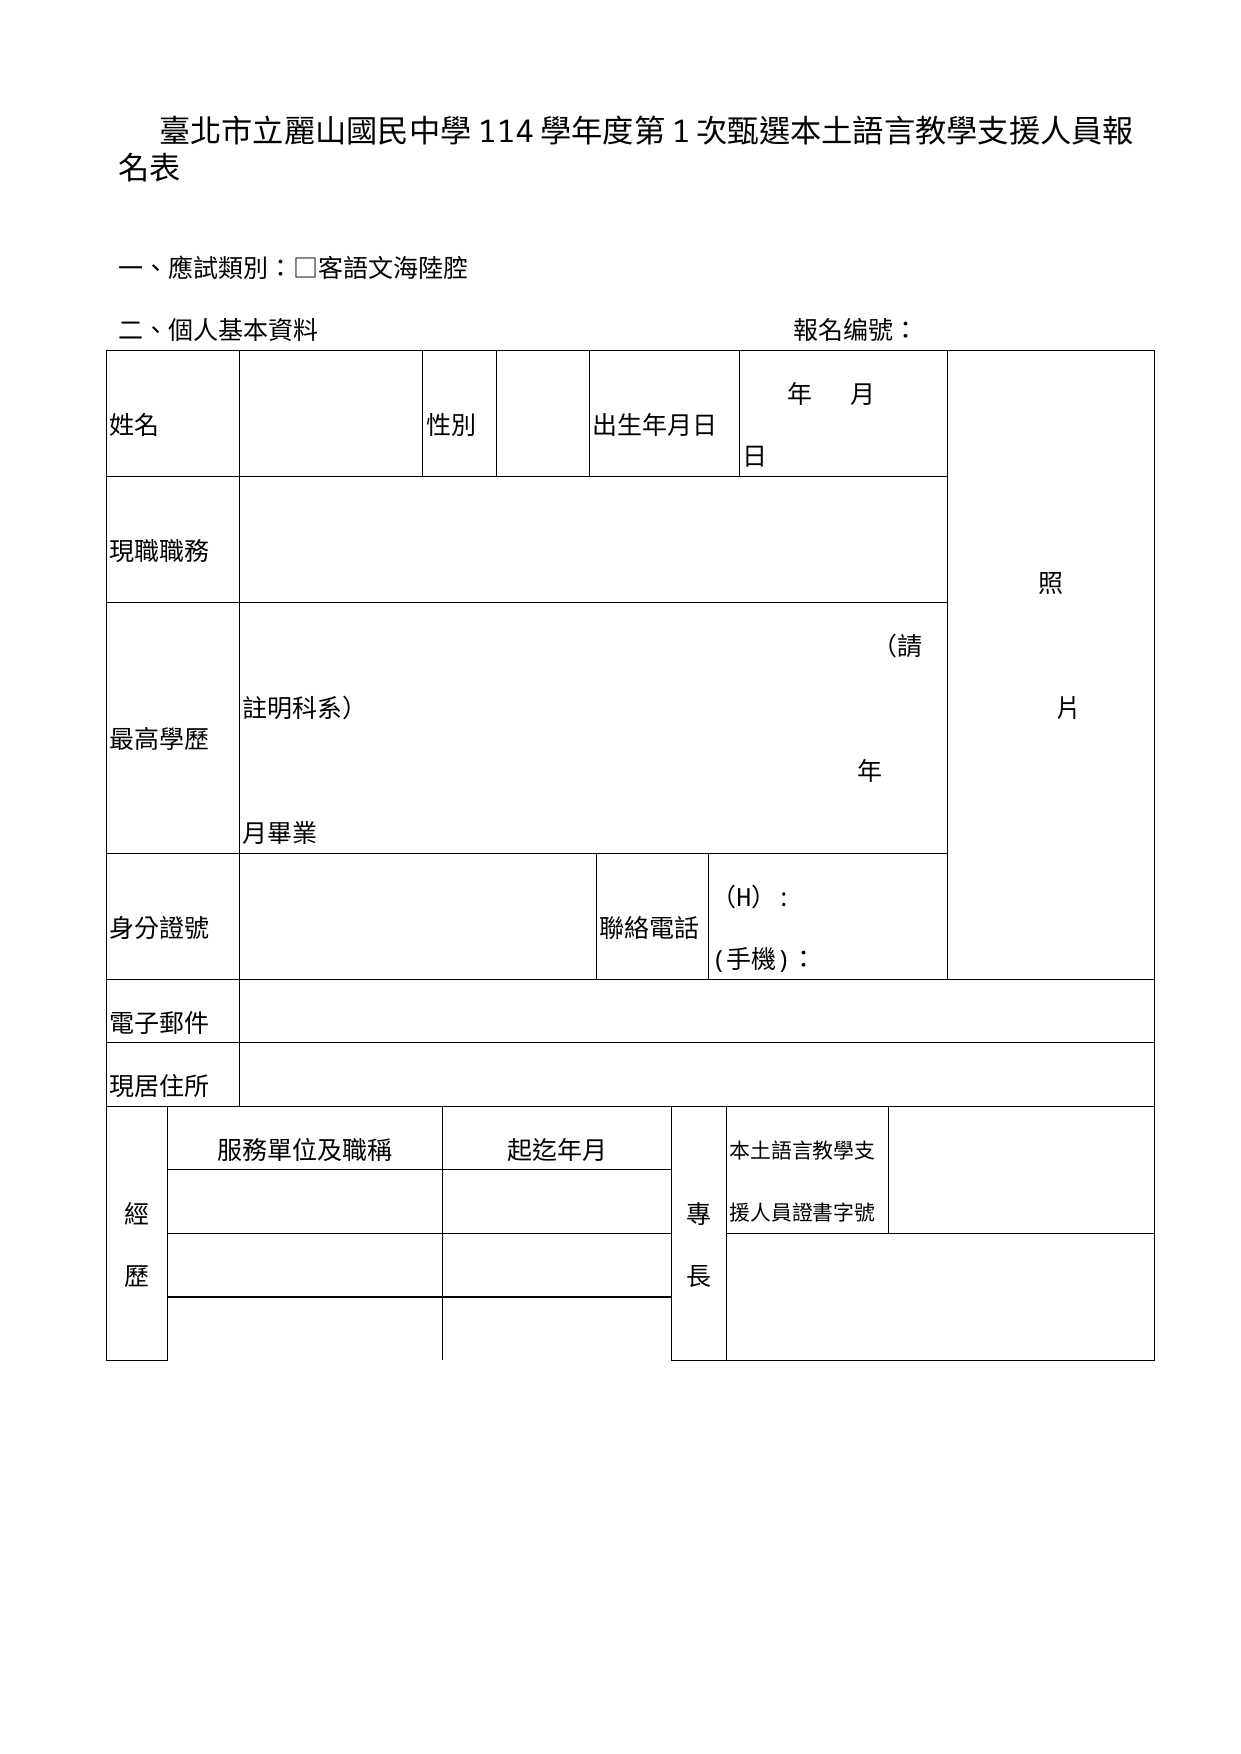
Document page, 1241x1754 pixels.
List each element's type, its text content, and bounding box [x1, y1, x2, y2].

table_cell [443, 1298, 671, 1360]
table_cell 電子郵件 [107, 980, 239, 1042]
table_cell 經 歷 [107, 1107, 167, 1360]
table_cell [727, 1234, 1154, 1360]
table_cell [168, 1234, 442, 1296]
table_cell 最高學歷 [107, 603, 239, 853]
table_cell 專長 [672, 1107, 726, 1360]
table_header 年 月 日 [740, 351, 947, 476]
table_cell 身分證號 [107, 854, 239, 979]
table_cell 本土語言教學支援人員證書字號 [727, 1107, 888, 1233]
table_cell （請註明科系） 年 月畢業 [240, 603, 947, 853]
table_cell [889, 1107, 1154, 1233]
table_cell 起迄年月 [443, 1107, 671, 1169]
table_cell [168, 1298, 442, 1360]
table_header [240, 351, 422, 476]
text 一、應試類別：□客語文海陸腔 [118, 224, 1240, 287]
table_cell 現居住所 [107, 1043, 239, 1106]
table_header 姓名 [107, 351, 239, 476]
table_header [497, 351, 589, 476]
table_cell 現職職務 [107, 477, 239, 602]
table_cell [168, 1170, 442, 1233]
table_cell 聯絡電話 [597, 854, 708, 979]
table_cell [443, 1234, 671, 1296]
table_header 性別 [423, 351, 496, 476]
text 臺北市立麗山國民中學114學年度第1次甄選本土語言教學支援人員報名表 [118, 112, 1137, 187]
text 二、個人基本資料 報名编號： [118, 287, 1240, 349]
table_cell [240, 1043, 1154, 1106]
table_cell 服務單位及職稱 [168, 1107, 442, 1169]
table_header 照 片 [948, 351, 1154, 979]
table_cell [443, 1170, 671, 1233]
table_header 出生年月日 [590, 351, 739, 476]
table_cell [240, 854, 596, 979]
table_cell [240, 477, 947, 602]
table_cell （H）: (手機)： [709, 854, 947, 979]
table_cell [240, 980, 1154, 1042]
